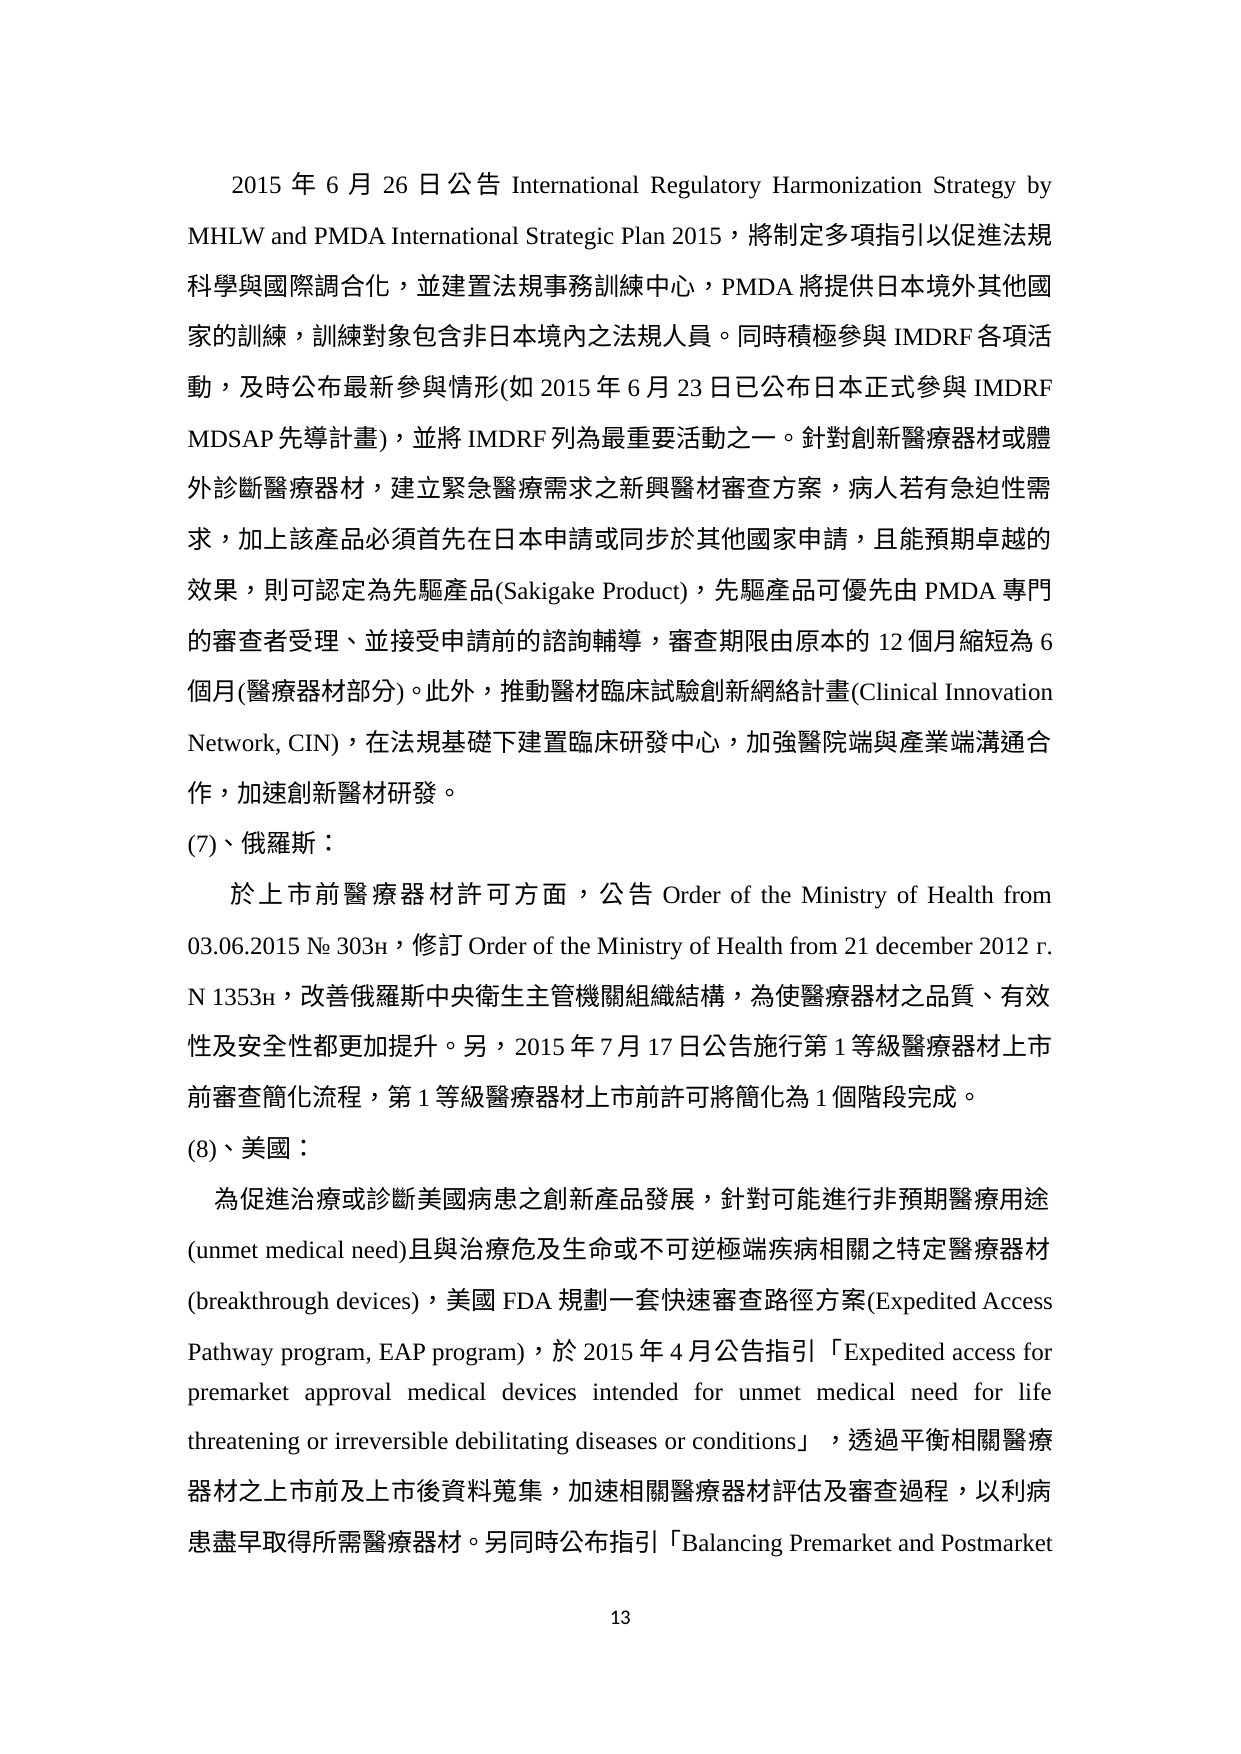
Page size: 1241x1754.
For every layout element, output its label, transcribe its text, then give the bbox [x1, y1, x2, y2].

text 2015年6月26日公告International Regulatory Harmonization Strategy by MHLW and PMDA International Strategic Plan 2015，將制定多項指引以促進法規科學與國際調合化，並建置法規事務訓練中心，PMDA將提供日本境外其他國家的訓練，訓練對象包含非日本境內之法規人員。同時積極參與IMDRF各項活動，及時公布最新參與情形(如2015年6月23日已公布日本正式參與IMDRF MDSAP先導計畫)，並將IMDRF列為最重要活動之一。針對創新醫療器材或體外診斷醫療器材，建立緊急醫療需求之新興醫材審查方案，病人若有急迫性需求，加上該產品必須首先在日本申請或同步於其他國家申請，且能預期卓越的效果，則可認定為先驅產品(Sakigake Product)，先驅產品可優先由PMDA專門的審查者受理、並接受申請前的諮詢輔導，審查期限由原本的12個月縮短為6個月(醫療器材部分)。此外，推動醫材臨床試驗創新網絡計畫(Clinical Innovation Network, CIN)，在法規基礎下建置臨床研發中心，加強醫院端與產業端溝通合作，加速創新醫材研發。 [187, 164, 1053, 809]
text (7)、俄羅斯： [187, 824, 1053, 860]
text (8)、美國： [187, 1128, 1053, 1164]
text 於上市前醫療器材許可方面，公告Order of the Ministry of Health from 03.06.2015 № 303н，修訂Order of the Ministry of Health from 21 december 2012 г. N 1353н，改善俄羅斯中央衛生主管機關組織結構，為使醫療器材之品質、有效性及安全性都更加提升。另，2015年7月17日公告施行第1等級醫療器材上市前審查簡化流程，第1等級醫療器材上市前許可將簡化為1個階段完成。 [187, 875, 1053, 1114]
text 為促進治療或診斷美國病患之創新產品發展，針對可能進行非預期醫療用途(unmet medical need)且與治療危及生命或不可逆極端疾病相關之特定醫療器材(breakthrough devices)，美國FDA規劃一套快速審查路徑方案(Expedited Access Pathway program, EAP program)，於2015年4月公告指引「Expedited access for premarket approval medical devices intended for unmet medical need for life threatening or irreversible debilitating diseases or conditions」，透過平衡相關醫療器材之上市前及上市後資料蒐集，加速相關醫療器材評估及審查過程，以利病患盡早取得所需醫療器材。另同時公布指引「Balancing Premarket and Postmarket [187, 1179, 1053, 1558]
